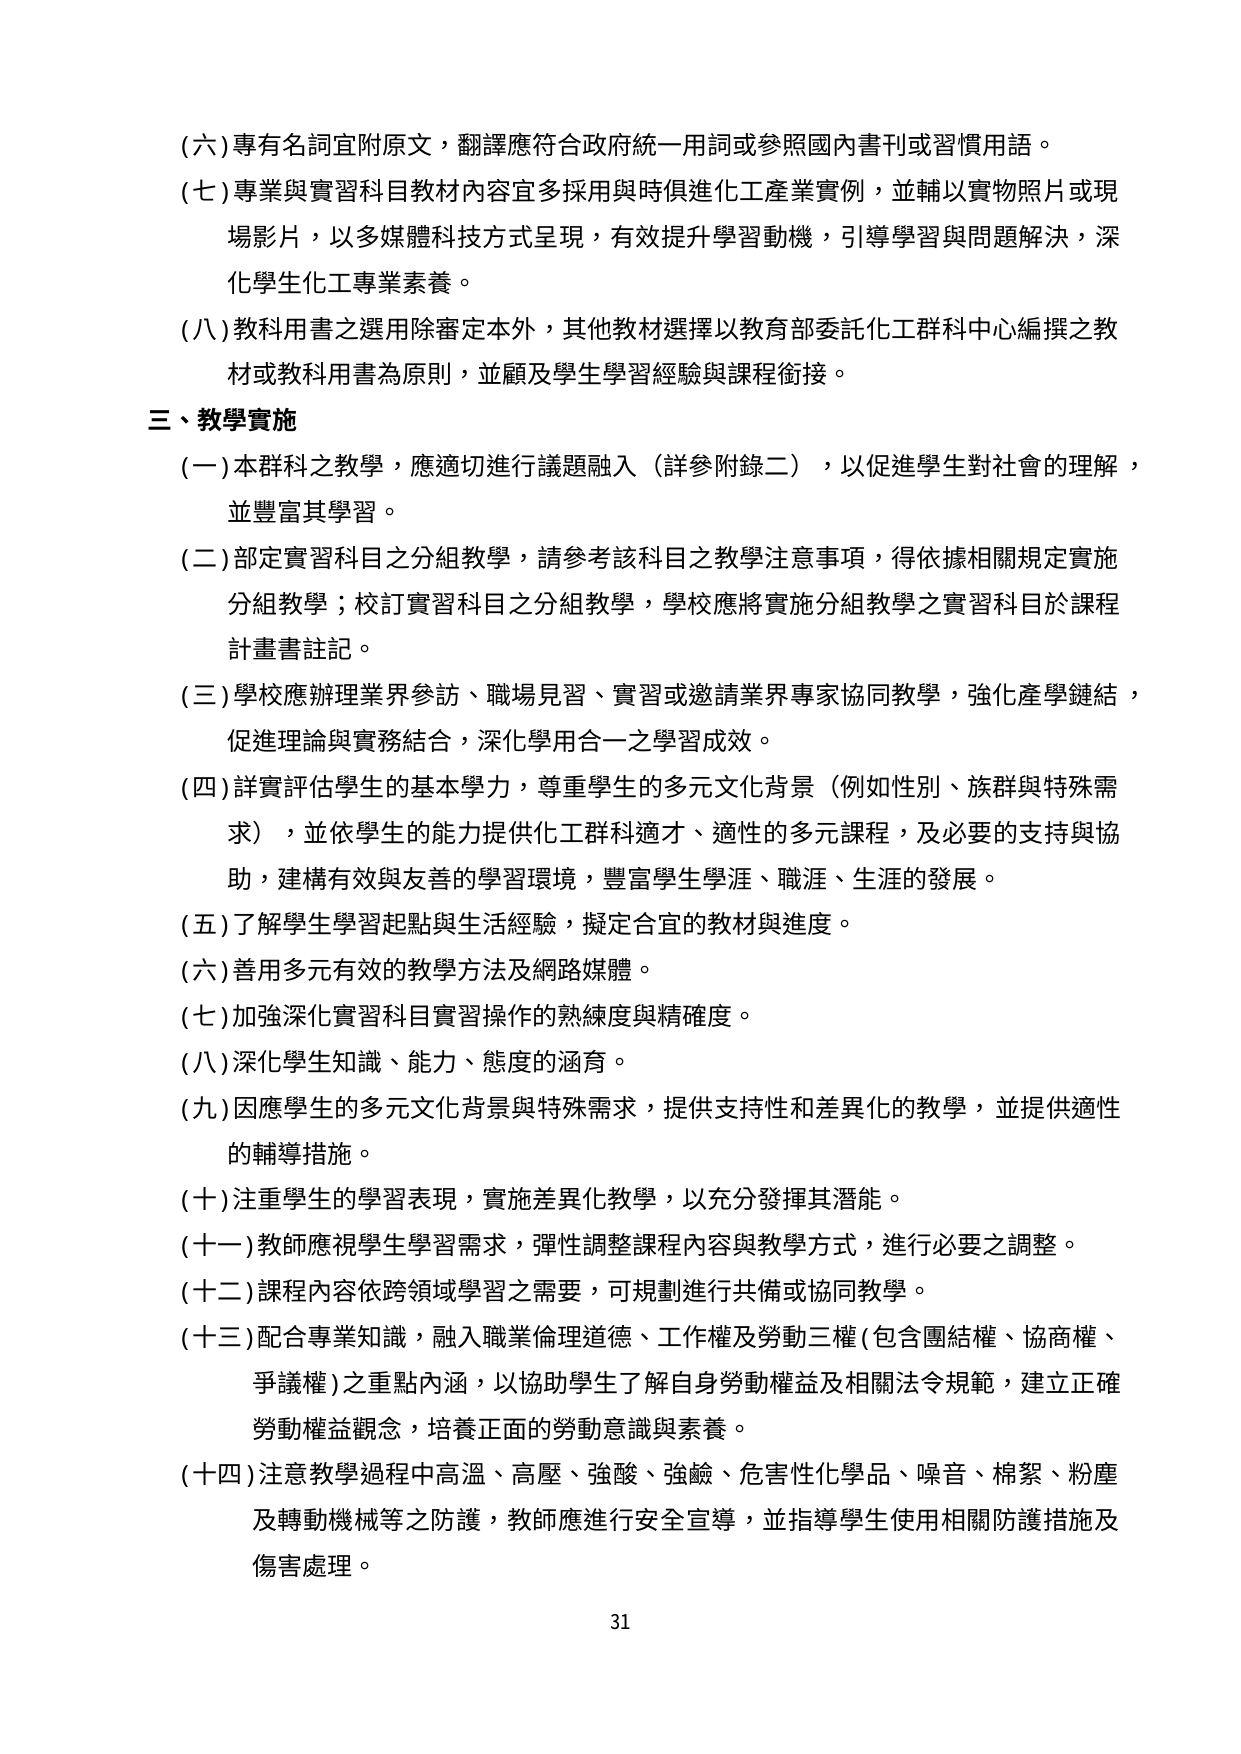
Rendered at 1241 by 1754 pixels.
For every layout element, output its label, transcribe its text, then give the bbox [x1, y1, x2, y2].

text (六)專有名詞宜附原文，翻譯應符合政府統一用詞或參照國內書刊或習慣用語。 [177, 118, 1122, 164]
text (八)深化學生知識、能力、態度的涵育。 [177, 1035, 1122, 1081]
text (三)學校應辦理業界參訪、職場見習、實習或邀請業界專家協同教學，強化產學鏈結，促進理論與實務結合，深化學用合一之學習成效。 [177, 668, 1122, 760]
text (九)因應學生的多元文化背景與特殊需求，提供支持性和差異化的教學，並提供適性的輔導措施。 [177, 1081, 1122, 1172]
text 三、教學實施 [118, 393, 1122, 439]
text (四)詳實評估學生的基本學力，尊重學生的多元文化背景（例如性別、族群與特殊需求），並依學生的能力提供化工群科適才、適性的多元課程，及必要的支持與協助，建構有效與友善的學習環境，豐富學生學涯、職涯、生涯的發展。 [177, 760, 1122, 897]
text (十二)課程內容依跨領域學習之需要，可規劃進行共備或協同教學。 [177, 1264, 1122, 1310]
text (八)教科用書之選用除審定本外，其他教材選擇以教育部委託化工群科中心編撰之教材或教科用書為原則，並顧及學生學習經驗與課程銜接。 [177, 301, 1122, 393]
text (十四)注意教學過程中高溫、高壓、強酸、強鹼、危害性化學品、噪音、棉絮、粉塵及轉動機械等之防護，教師應進行安全宣導，並指導學生使用相關防護措施及傷害處理。 [177, 1447, 1122, 1585]
text (十三)配合專業知識，融入職業倫理道德、工作權及勞動三權(包含團結權、協商權、爭議權)之重點內涵，以協助學生了解自身勞動權益及相關法令規範，建立正確勞動權益觀念，培養正面的勞動意識與素養。 [177, 1310, 1122, 1447]
text (七)專業與實習科目教材內容宜多採用與時俱進化工產業實例，並輔以實物照片或現場影片，以多媒體科技方式呈現，有效提升學習動機，引導學習與問題解決，深化學生化工專業素養。 [177, 164, 1122, 301]
text (五)了解學生學習起點與生活經驗，擬定合宜的教材與進度。 [177, 897, 1122, 943]
text (七)加強深化實習科目實習操作的熟練度與精確度。 [177, 989, 1122, 1035]
text (二)部定實習科目之分組教學，請參考該科目之教學注意事項，得依據相關規定實施分組教學；校訂實習科目之分組教學，學校應將實施分組教學之實習科目於課程計畫書註記。 [177, 531, 1122, 668]
text (一)本群科之教學，應適切進行議題融入（詳參附錄二），以促進學生對社會的理解，並豐富其學習。 [177, 439, 1122, 531]
text (六)善用多元有效的教學方法及網路媒體。 [177, 943, 1122, 989]
text (十一)教師應視學生學習需求，彈性調整課程內容與教學方式，進行必要之調整。 [177, 1218, 1122, 1264]
text (十)注重學生的學習表現，實施差異化教學，以充分發揮其潛能。 [177, 1172, 1122, 1218]
